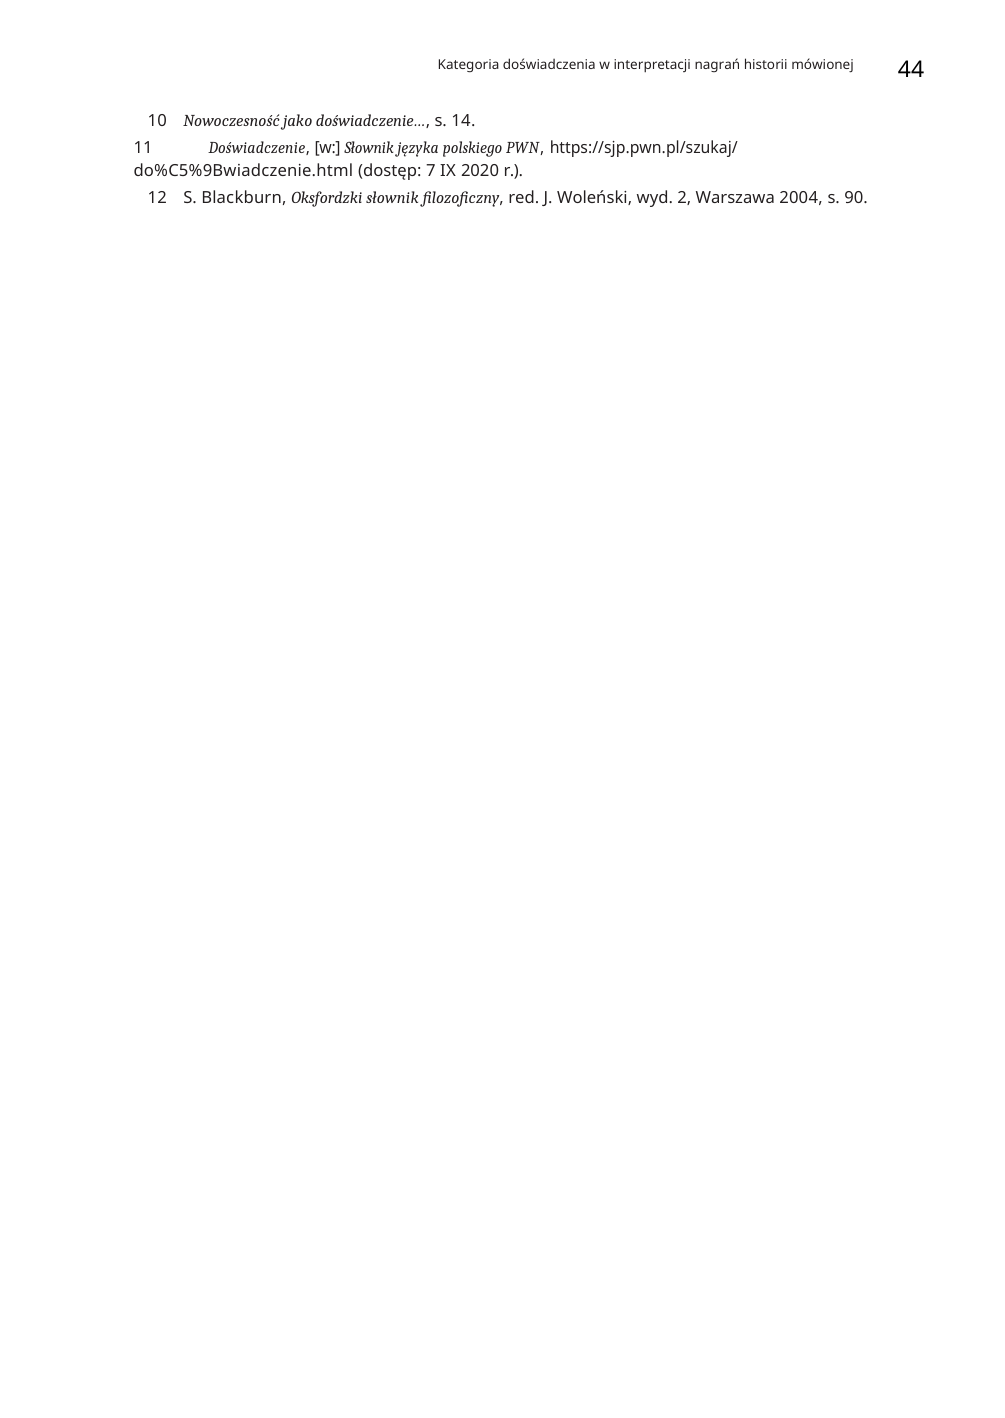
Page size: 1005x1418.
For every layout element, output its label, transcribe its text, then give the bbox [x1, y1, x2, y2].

list Doświadczenie, [w:] Słownik języka polskiego PWN, https://sjp.pwn.pl/szukaj/ do%C5%9Bwiadczenie.html (dostęp: 7 IX 2020 r.). [133, 136, 740, 181]
list S. Blackburn, Oksfordzki słownik filozoficzny, red. J. Woleński, wyd. 2, Warszawa 2004, s. 90. [147, 185, 929, 208]
list Nowoczesność jako doświadczenie…, s. 14. [147, 109, 929, 131]
